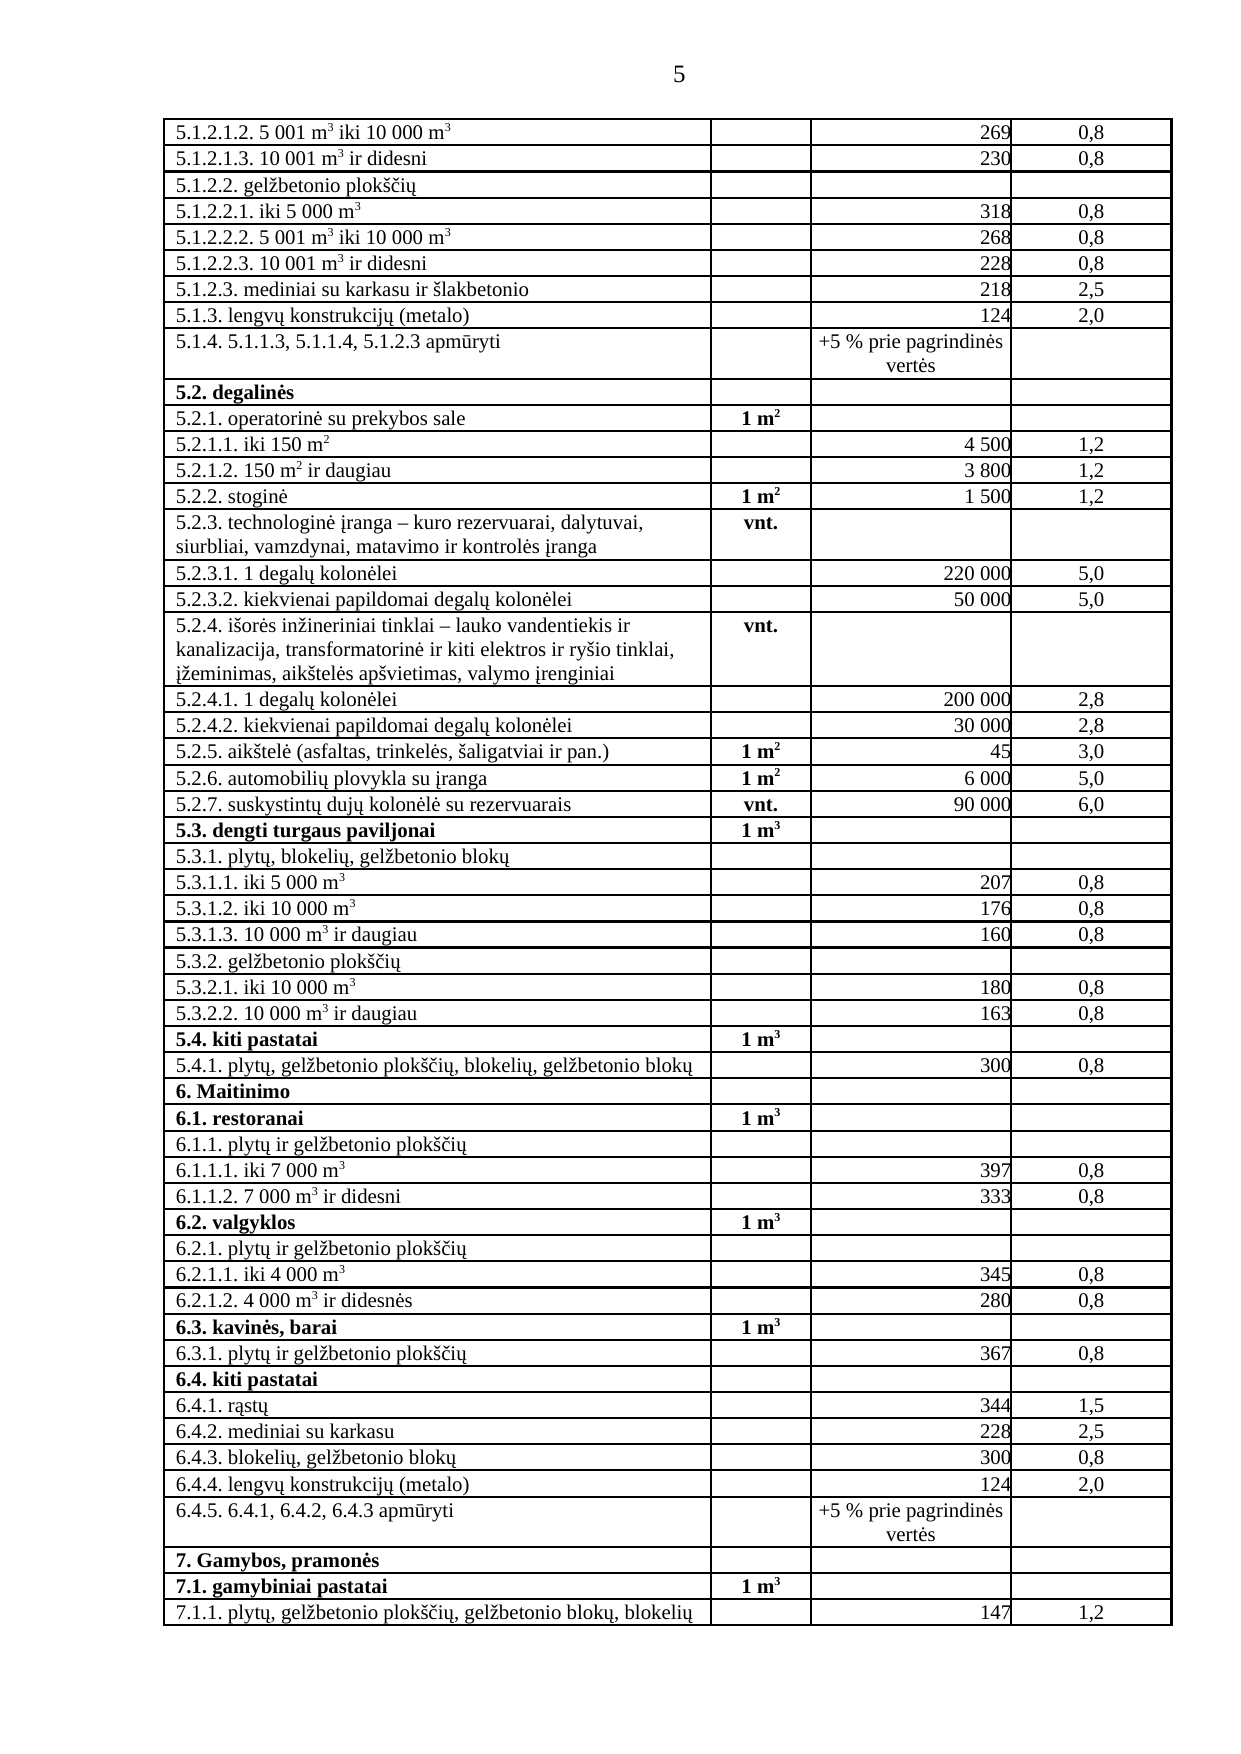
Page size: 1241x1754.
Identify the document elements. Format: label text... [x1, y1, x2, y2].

table_cell [712, 1393, 810, 1417]
table_cell 5.1.2.2. gelžbetonio plokščių [165, 173, 710, 197]
table_cell 1 m3 [712, 1574, 810, 1598]
table_cell [712, 687, 810, 711]
table_cell [712, 1471, 810, 1496]
table_cell [1012, 1574, 1170, 1598]
table_cell 6.2.1.2. 4 000 m3 ir didesnės [165, 1289, 710, 1312]
table_cell [712, 975, 810, 999]
table_cell [712, 896, 810, 920]
table_cell 5.2.6. automobilių plovykla su įranga [165, 766, 710, 789]
table_cell [712, 1053, 810, 1077]
table_cell [712, 870, 810, 894]
table_cell 5.3.1.3. 10 000 m3 ir daugiau [165, 923, 710, 946]
table_cell 0,8 [1012, 251, 1170, 275]
table_cell 1,5 [1012, 1393, 1170, 1417]
table_cell [812, 949, 1010, 973]
table_cell [1012, 329, 1170, 377]
table_cell [812, 844, 1010, 868]
table_cell 1 m3 [712, 1315, 810, 1339]
table_cell [812, 818, 1010, 842]
table_cell [712, 303, 810, 327]
table_cell 0,8 [1012, 225, 1170, 249]
table_cell 1 m2 [712, 484, 810, 508]
table_cell [1012, 613, 1170, 685]
table_cell 1,2 [1012, 484, 1170, 508]
table_cell 6.4.4. lengvų konstrukcijų (metalo) [165, 1471, 710, 1496]
table_cell [712, 120, 810, 144]
table_cell 5.2.5. aikštelė (asfaltas, trinkelės, šaligatviai ir pan.) [165, 739, 710, 763]
table_cell [712, 225, 810, 249]
table_cell 0,8 [1012, 1289, 1170, 1312]
table_cell [812, 380, 1010, 404]
table_cell 280 [812, 1289, 1010, 1312]
table_cell [712, 949, 810, 973]
table_cell [712, 251, 810, 275]
table_cell [712, 458, 810, 482]
table_cell [712, 713, 810, 737]
table_cell [712, 1262, 810, 1286]
table_cell 5.2.3.2. kiekvienai papildomai degalų kolonėlei [165, 587, 710, 611]
table_cell 5.1.2.1.3. 10 001 m3 ir didesni [165, 146, 710, 170]
table_cell 0,8 [1012, 146, 1170, 170]
table_cell 124 [812, 303, 1010, 327]
table_cell 5.2. degalinės [165, 380, 710, 404]
table_cell [712, 587, 810, 611]
table_cell 5,0 [1012, 766, 1170, 789]
table_cell 6.4.5. 6.4.1, 6.4.2, 6.4.3 apmūryti [165, 1498, 710, 1546]
table_cell [712, 1132, 810, 1156]
table_cell 5.2.4.1. 1 degalų kolonėlei [165, 687, 710, 711]
table_cell 1 m3 [712, 1027, 810, 1051]
table_cell [712, 173, 810, 197]
table_cell 6.2.1.1. iki 4 000 m3 [165, 1262, 710, 1286]
table_cell 2,8 [1012, 713, 1170, 737]
table_cell 220 000 [812, 561, 1010, 584]
table_cell 5.4.1. plytų, gelžbetonio plokščių, blokelių, gelžbetonio blokų [165, 1053, 710, 1077]
table_cell [712, 1236, 810, 1260]
table_cell 0,8 [1012, 1184, 1170, 1208]
table_cell [712, 1419, 810, 1443]
table_cell [812, 1105, 1010, 1129]
table_cell 124 [812, 1471, 1010, 1496]
table_cell 6.3. kavinės, barai [165, 1315, 710, 1339]
table_cell 3,0 [1012, 739, 1170, 763]
table_cell [812, 510, 1010, 558]
table_cell 5.2.2. stoginė [165, 484, 710, 508]
table_cell 0,8 [1012, 1341, 1170, 1365]
table_cell 7. Gamybos, pramonės [165, 1548, 710, 1572]
table_cell [1012, 510, 1170, 558]
table_cell 6.4. kiti pastatai [165, 1367, 710, 1391]
table_cell 1,2 [1012, 1600, 1170, 1624]
table_cell [712, 1600, 810, 1624]
table_cell 6.4.2. mediniai su karkasu [165, 1419, 710, 1443]
table_cell [1012, 1132, 1170, 1156]
table_cell 5.1.2.2.3. 10 001 m3 ir didesni [165, 251, 710, 275]
table_cell 5.2.1.2. 150 m2 ir daugiau [165, 458, 710, 482]
table_cell [1012, 844, 1170, 868]
table_cell 1 m3 [712, 1105, 810, 1129]
table_cell 6,0 [1012, 792, 1170, 816]
table_cell 5.3. dengti turgaus paviljonai [165, 818, 710, 842]
table_cell +5 % prie pagrindinės vertės [812, 329, 1010, 377]
table_cell 268 [812, 225, 1010, 249]
table_cell [1012, 818, 1170, 842]
table_cell 0,8 [1012, 199, 1170, 223]
table_cell 6 000 [812, 766, 1010, 789]
table_cell [1012, 1236, 1170, 1260]
table_cell [712, 146, 810, 170]
table_cell [812, 1367, 1010, 1391]
table_cell 1 m3 [712, 1210, 810, 1234]
table_cell [812, 1132, 1010, 1156]
table_cell 228 [812, 1419, 1010, 1443]
table_cell 5.1.2.1.2. 5 001 m3 iki 10 000 m3 [165, 120, 710, 144]
table_cell [712, 1079, 810, 1103]
table_cell 2,5 [1012, 277, 1170, 301]
table_cell [712, 1548, 810, 1572]
table_cell [812, 1027, 1010, 1051]
table_cell [1012, 949, 1170, 973]
table_cell 5.1.3. lengvų konstrukcijų (metalo) [165, 303, 710, 327]
table_cell [1012, 380, 1170, 404]
table_cell [812, 1315, 1010, 1339]
table_cell [1012, 1105, 1170, 1129]
table_cell [712, 1184, 810, 1208]
table_cell [712, 1498, 810, 1546]
table_cell 1 m2 [712, 406, 810, 430]
table_cell 5.1.2.2.2. 5 001 m3 iki 10 000 m3 [165, 225, 710, 249]
table_cell vnt. [712, 613, 810, 685]
table_cell 2,5 [1012, 1419, 1170, 1443]
table_cell +5 % prie pagrindinės vertės [812, 1498, 1010, 1546]
table_cell 5.2.3. technologinė įranga – kuro rezervuarai, dalytuvai, siurbliai, vamzdynai, matavimo ir kontrolės įranga [165, 510, 710, 558]
table_cell [812, 173, 1010, 197]
table_cell 0,8 [1012, 896, 1170, 920]
table_cell 6.2.1. plytų ir gelžbetonio plokščių [165, 1236, 710, 1260]
table_cell vnt. [712, 792, 810, 816]
table_cell 5,0 [1012, 561, 1170, 584]
table_cell 345 [812, 1262, 1010, 1286]
table_cell 0,8 [1012, 1053, 1170, 1077]
table_cell 5,0 [1012, 587, 1170, 611]
table_cell 6.4.3. blokelių, gelžbetonio blokų [165, 1445, 710, 1469]
table_cell 228 [812, 251, 1010, 275]
table_cell 5.2.7. suskystintų dujų kolonėlė su rezervuarais [165, 792, 710, 816]
table_cell 207 [812, 870, 1010, 894]
table_cell 176 [812, 896, 1010, 920]
table_cell 6.1.1.1. iki 7 000 m3 [165, 1158, 710, 1182]
table_cell 5.1.4. 5.1.1.3, 5.1.1.4, 5.1.2.3 apmūryti [165, 329, 710, 377]
table_cell [712, 199, 810, 223]
table_cell 2,0 [1012, 1471, 1170, 1496]
table_cell [712, 1289, 810, 1312]
table_cell 30 000 [812, 713, 1010, 737]
table_cell 5.2.4. išorės inžineriniai tinklai – lauko vandentiekis ir kanalizacija, transformatorinė ir kiti elektros ir ryšio tinklai, įžeminimas, aikštelės apšvietimas, valymo įrenginiai [165, 613, 710, 685]
table_cell [712, 1158, 810, 1182]
table_cell [812, 1574, 1010, 1598]
table_cell [1012, 406, 1170, 430]
table_cell [712, 1445, 810, 1469]
table_cell 5.1.2.3. mediniai su karkasu ir šlakbetonio [165, 277, 710, 301]
table_cell 1 500 [812, 484, 1010, 508]
table_cell [812, 1079, 1010, 1103]
table_cell [812, 613, 1010, 685]
table_cell 163 [812, 1001, 1010, 1025]
table_cell [812, 1548, 1010, 1572]
table_cell 333 [812, 1184, 1010, 1208]
table_cell 1,2 [1012, 458, 1170, 482]
table_cell 2,0 [1012, 303, 1170, 327]
table_cell 5.3.1.1. iki 5 000 m3 [165, 870, 710, 894]
table_cell 2,8 [1012, 687, 1170, 711]
table_cell 0,8 [1012, 1001, 1170, 1025]
table_cell 3 800 [812, 458, 1010, 482]
table_cell [1012, 173, 1170, 197]
table_cell 5.1.2.2.1. iki 5 000 m3 [165, 199, 710, 223]
table_cell [1012, 1079, 1170, 1103]
table_cell 300 [812, 1445, 1010, 1469]
table_cell 5.3.2.1. iki 10 000 m3 [165, 975, 710, 999]
table_cell [1012, 1367, 1170, 1391]
table_cell [812, 1210, 1010, 1234]
table_cell [812, 406, 1010, 430]
table_cell 6.1.1.2. 7 000 m3 ir didesni [165, 1184, 710, 1208]
table_cell 0,8 [1012, 923, 1170, 946]
table_cell 6.1.1. plytų ir gelžbetonio plokščių [165, 1132, 710, 1156]
table_cell 160 [812, 923, 1010, 946]
table_cell 367 [812, 1341, 1010, 1365]
table_cell [712, 1367, 810, 1391]
table_cell [712, 329, 810, 377]
table_cell 6.3.1. plytų ir gelžbetonio plokščių [165, 1341, 710, 1365]
table_cell 300 [812, 1053, 1010, 1077]
table_cell [712, 561, 810, 584]
table_cell 6. Maitinimo [165, 1079, 710, 1103]
table_cell 45 [812, 739, 1010, 763]
table_cell 269 [812, 120, 1010, 144]
table_cell 5.4. kiti pastatai [165, 1027, 710, 1051]
table_cell 218 [812, 277, 1010, 301]
table_cell 147 [812, 1600, 1010, 1624]
table_cell [712, 923, 810, 946]
table_cell 6.4.1. rąstų [165, 1393, 710, 1417]
table_cell 1 m2 [712, 766, 810, 789]
table_cell 5.3.2. gelžbetonio plokščių [165, 949, 710, 973]
table_cell [1012, 1498, 1170, 1546]
table_cell 0,8 [1012, 1262, 1170, 1286]
table_cell 0,8 [1012, 1158, 1170, 1182]
table_cell [1012, 1210, 1170, 1234]
table_cell [712, 1341, 810, 1365]
table_cell 0,8 [1012, 870, 1170, 894]
table_cell vnt. [712, 510, 810, 558]
table_cell 5.2.1.1. iki 150 m2 [165, 432, 710, 456]
table_cell 5.3.1. plytų, blokelių, gelžbetonio blokų [165, 844, 710, 868]
table_cell [812, 1236, 1010, 1260]
table_cell 1 m2 [712, 739, 810, 763]
table_cell 1 m3 [712, 818, 810, 842]
table_cell [1012, 1548, 1170, 1572]
table_cell [1012, 1027, 1170, 1051]
table_cell 230 [812, 146, 1010, 170]
table_cell [712, 844, 810, 868]
table_cell 4 500 [812, 432, 1010, 456]
table_cell 1,2 [1012, 432, 1170, 456]
table_cell 7.1. gamybiniai pastatai [165, 1574, 710, 1598]
table_cell 50 000 [812, 587, 1010, 611]
table_cell 5.2.1. operatorinė su prekybos sale [165, 406, 710, 430]
table_cell 200 000 [812, 687, 1010, 711]
table_cell 344 [812, 1393, 1010, 1417]
table_cell 6.2. valgyklos [165, 1210, 710, 1234]
table_cell [712, 380, 810, 404]
table_cell 0,8 [1012, 975, 1170, 999]
table_cell 0,8 [1012, 1445, 1170, 1469]
table_cell [712, 432, 810, 456]
table_cell [712, 1001, 810, 1025]
table_cell 5.2.4.2. kiekvienai papildomai degalų kolonėlei [165, 713, 710, 737]
table_cell 318 [812, 199, 1010, 223]
table_cell [712, 277, 810, 301]
table_cell 5.2.3.1. 1 degalų kolonėlei [165, 561, 710, 584]
table_cell 180 [812, 975, 1010, 999]
table_cell 397 [812, 1158, 1010, 1182]
table_cell 5.3.2.2. 10 000 m3 ir daugiau [165, 1001, 710, 1025]
table_cell 0,8 [1012, 120, 1170, 144]
table_cell 5.3.1.2. iki 10 000 m3 [165, 896, 710, 920]
table_cell 7.1.1. plytų, gelžbetonio plokščių, gelžbetonio blokų, blokelių [165, 1600, 710, 1624]
table_cell 6.1. restoranai [165, 1105, 710, 1129]
table_cell [1012, 1315, 1170, 1339]
table_cell 90 000 [812, 792, 1010, 816]
